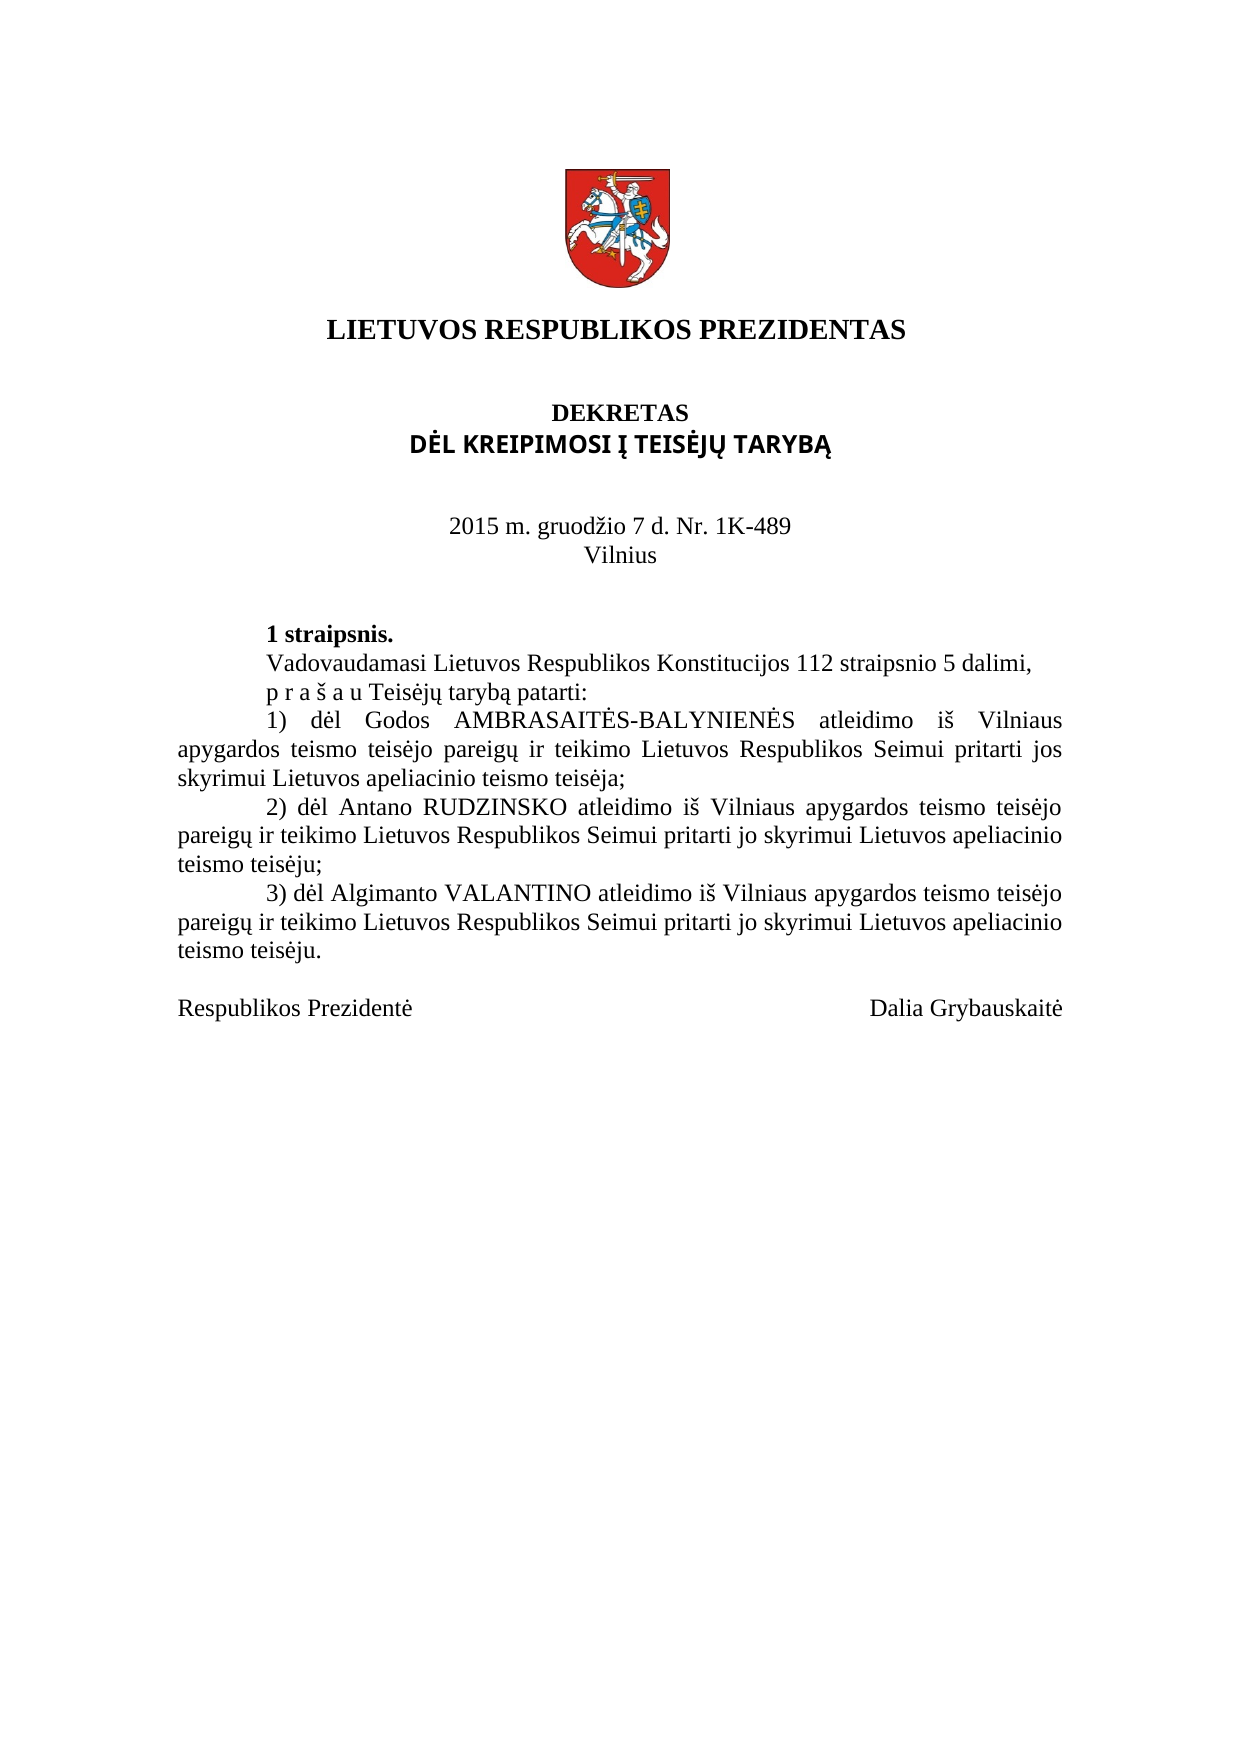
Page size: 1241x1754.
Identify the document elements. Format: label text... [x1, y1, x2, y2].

text 2) dėl Antano RUDZINSKO atleidimo iš Vilniaus apygardos teismo teisėjo pareigų ir teikimo Lietuvos Respublikos Seimui pritarti jo skyrimui Lietuvos apeliacinio teismo teisėju; [177, 792, 1063, 878]
text 2015 m. gruodžio 7 d. Nr. 1K-489 [177, 511, 1063, 540]
text LIETUVOS RESPUBLIKOS PREZIDENTAS [177, 312, 1063, 346]
text Vilnius [177, 540, 1063, 569]
text 1) dėl Godos AMBRASAITĖS-BALYNIENĖS atleidimo iš Vilniaus apygardos teismo teisėjo pareigų ir teikimo Lietuvos Respublikos Seimui pritarti jos skyrimui Lietuvos apeliacinio teismo teisėja; [177, 705, 1063, 792]
text Vadovaudamasi Lietuvos Respublikos Konstitucijos 112 straipsnio 5 dalimi, [177, 648, 1063, 677]
text 1 straipsnis. [177, 619, 1063, 648]
text DEKRETAS [177, 398, 1063, 427]
text p r a š a u Teisėjų tarybą patarti: [177, 677, 1063, 705]
text Dėl KREIPIMOSI Į TEISĖJŲ TARYBĄ [177, 427, 1063, 461]
text Respublikos Prezidentė Dalia Grybauskaitė [177, 993, 1063, 1022]
text 3) dėl Algimanto VALANTINO atleidimo iš Vilniaus apygardos teismo teisėjo pareigų ir teikimo Lietuvos Respublikos Seimui pritarti jo skyrimui Lietuvos apeliacinio teismo teisėju. [177, 878, 1063, 964]
